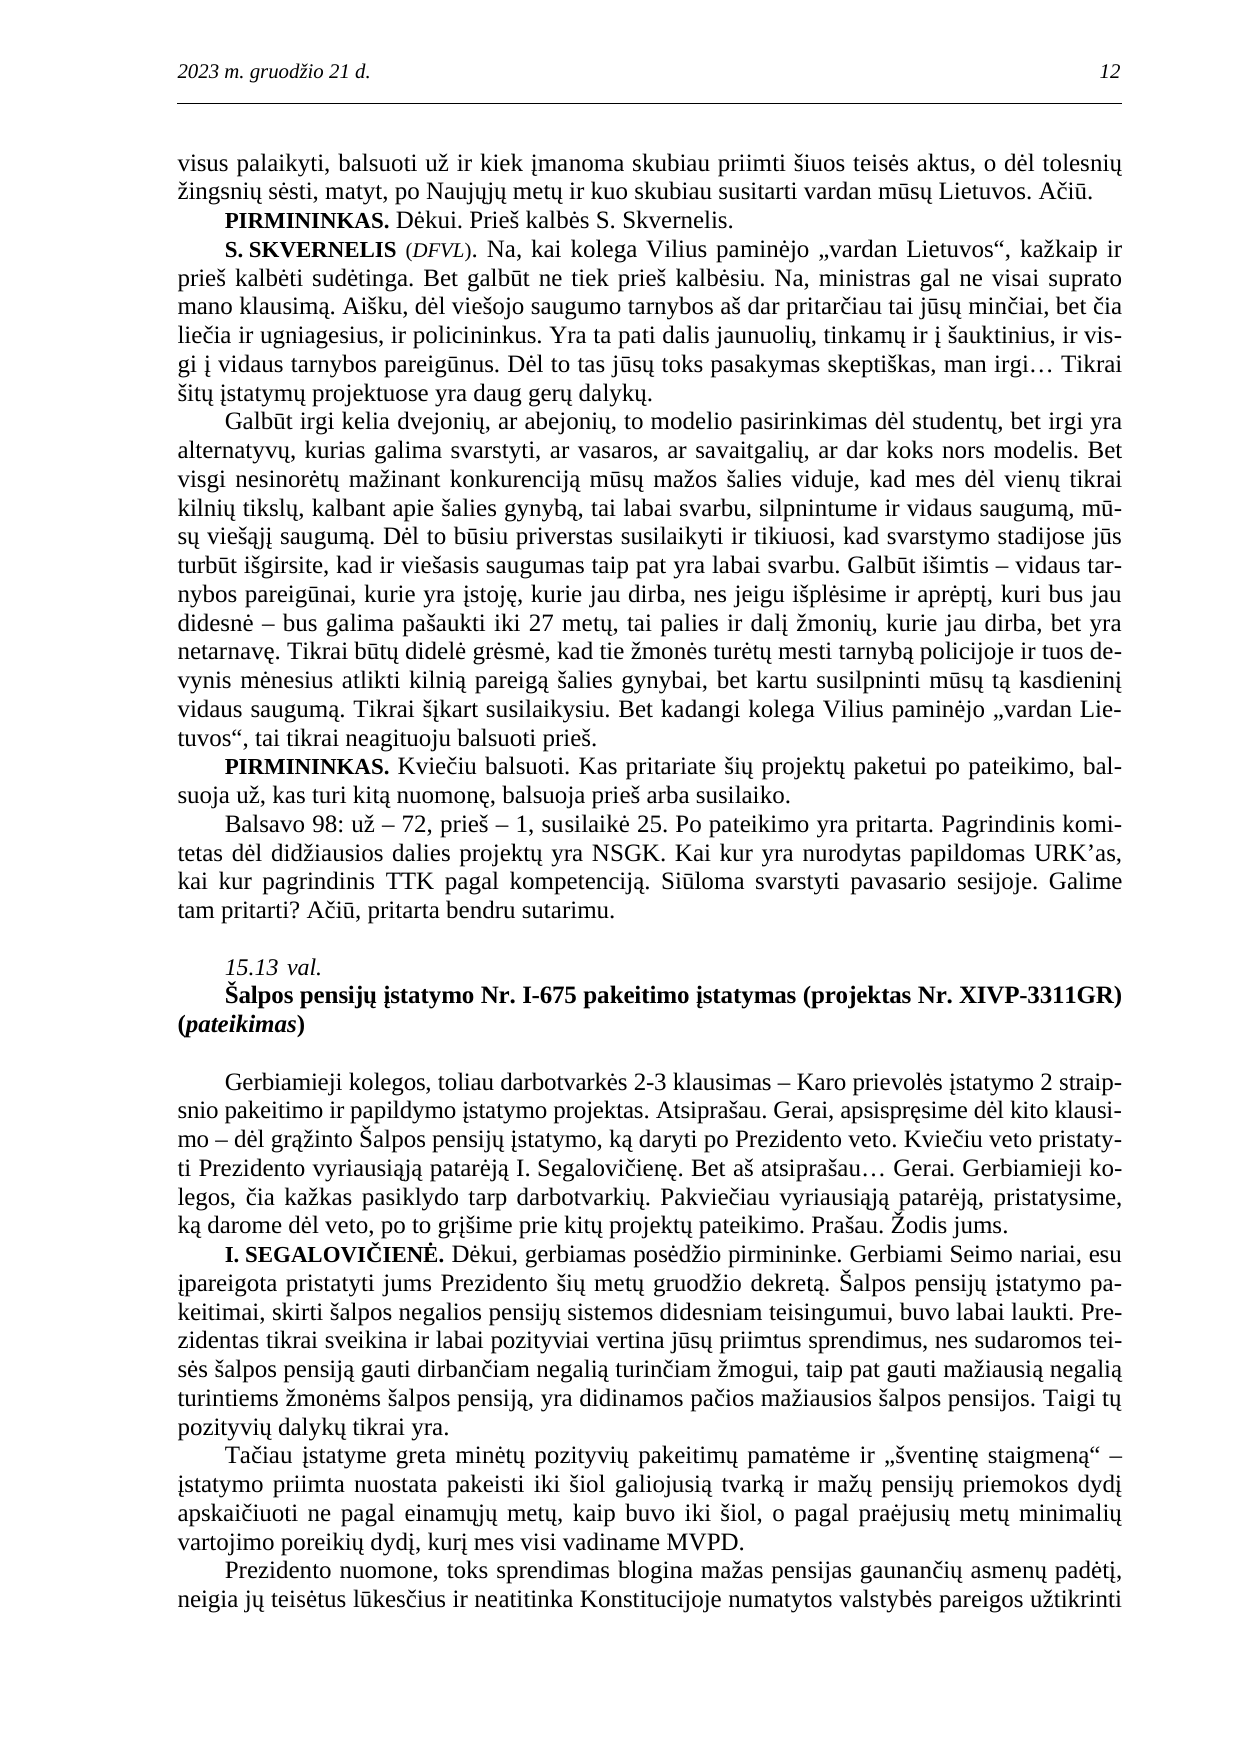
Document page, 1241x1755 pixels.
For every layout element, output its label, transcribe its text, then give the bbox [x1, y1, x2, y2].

text PIRMININKAS. Kvie­čiu bal­suo­ti. Kas pri­ta­ria­te šių pro­jek­tų pa­ke­tui po pa­tei­ki­mo, bal­suo­ja už, kas tu­ri ki­tą nuo­mo­nę, bal­suo­ja prieš ar­ba su­si­lai­ko. [177, 751, 1122, 809]
text Gal­būt ir­gi ke­lia dve­jo­nių, ar abe­jo­nių, to mo­de­lio pa­si­rin­ki­mas dėl stu­den­tų, bet ir­gi yra al­ter­na­ty­vų, ku­rias ga­li­ma svars­ty­ti, ar va­sa­ros, ar sa­vait­ga­lių, ar dar koks nors mo­de­lis. Bet vis­gi ne­si­no­rė­tų ma­ži­nant kon­ku­ren­ci­ją mū­sų ma­žos ša­lies vi­du­je, kad mes dėl vie­nų tik­rai kil­nių tiks­lų, kal­bant apie ša­lies gy­ny­bą, tai la­bai svar­bu, sil­pnin­tu­me ir vi­daus sau­gu­mą, mū­sų vie­šą­jį sau­gu­mą. Dėl to bū­siu pri­vers­tas su­si­lai­ky­ti ir ti­kiuo­si, kad svars­ty­mo sta­di­jo­se jūs tur­būt iš­gir­si­te, kad ir vie­ša­sis sau­gu­mas taip pat yra la­bai svar­bu. Gal­būt iš­im­tis – vi­daus tar­ny­bos pa­rei­gū­nai, ku­rie yra įsto­ję, ku­rie jau dir­ba, nes jei­gu iš­plė­si­me ir ap­rėp­tį, ku­ri bus jau di­des­nė – bus ga­li­ma pa­šauk­ti iki 27 me­tų, tai pa­lies ir da­lį žmo­nių, ku­rie jau dir­ba, bet yra ne­tar­na­vę. Tik­rai bū­tų di­de­lė grės­mė, kad tie žmo­nės tu­rė­tų mes­ti tar­ny­bą po­li­ci­jo­je ir tuos de­vy­nis mė­ne­sius at­lik­ti kil­nią pa­rei­gą ša­lies gy­ny­bai, bet kar­tu su­sil­pnin­ti mū­sų tą kas­die­ni­nį vi­daus sau­gu­mą. Tik­rai šį­kart su­si­lai­ky­siu. Bet ka­dan­gi ko­le­ga Vi­lius pa­mi­nė­jo „var­dan Lie­tu­vos“, tai tik­rai ne­agi­tuo­ju bal­suo­ti prieš. [177, 406, 1122, 751]
text I. SEGALOVIČIENĖ. Dė­kui, ger­bia­mas po­sė­džio pir­mi­nin­ke. Ger­bia­mi Sei­mo na­riai, esu įpa­rei­go­ta pri­sta­ty­ti jums Pre­zi­den­to šių me­tų gruo­džio dek­re­tą. Šal­pos pen­si­jų įsta­ty­mo pa­kei­ti­mai, skir­ti šal­pos ne­ga­lios pen­si­jų sis­te­mos di­des­niam tei­sin­gu­mui, bu­vo la­bai lauk­ti. Pre­zi­den­tas tik­rai svei­ki­na ir la­bai po­zi­ty­viai ver­ti­na jū­sų pri­im­tus spren­di­mus, nes su­da­ro­mos tei­sės šal­pos pen­si­ją gau­ti dir­ban­čiam ne­ga­lią tu­rin­čiam žmo­gui, taip pat gau­ti ma­žiau­sią ne­ga­lią tu­rin­tiems žmo­nėms šal­pos pen­si­ją, yra di­di­na­mos pa­čios ma­žiau­sios šal­pos pen­si­jos. Tai­gi tų po­zi­ty­vių da­ly­kų tik­rai yra. [177, 1239, 1122, 1440]
text Pre­zi­den­to nuo­mo­ne, toks spren­di­mas blo­gi­na ma­žas pen­si­jas gau­nan­čių as­me­nų pa­dė­tį, nei­gia jų tei­sė­tus lū­kes­čius ir ne­ati­tin­ka Kon­sti­tu­ci­jo­je nu­ma­ty­tos vals­ty­bės pa­rei­gos už­tik­rin­ti [177, 1555, 1122, 1613]
text PIRMININKAS. Dė­kui. Prieš kal­bės S. Skver­ne­lis. [177, 205, 1122, 234]
text vi­sus pa­lai­ky­ti, bal­suo­ti už ir kiek įma­no­ma sku­biau pri­im­ti šiuos tei­sės ak­tus, o dėl to­les­nių žings­nių sės­ti, ma­tyt, po Nau­jų­jų me­tų ir kuo sku­biau su­si­tar­ti var­dan mū­sų Lie­tu­vos. Ačiū. [177, 148, 1122, 205]
text S. SKVERNELIS (DFVL). Na, kai ko­le­ga Vi­lius pa­mi­nė­jo „var­dan Lie­tu­vos“, kaž­kaip ir prieš kal­bė­ti su­dė­tin­ga. Bet gal­būt ne tiek prieš kal­bė­siu. Na, mi­nist­ras gal ne vi­sai su­pra­to ma­no klau­si­mą. Aiš­ku, dėl vie­šo­jo sau­gu­mo tar­ny­bos aš dar pri­tar­čiau tai jū­sų min­čiai, bet čia lie­čia ir ug­nia­ge­sius, ir po­li­ci­nin­kus. Yra ta pa­ti da­lis jau­nuo­lių, tin­ka­mų ir į šauk­ti­nius, ir vis­gi į vi­daus tar­ny­bos pa­rei­gū­nus. Dėl to tas jū­sų toks pa­sa­ky­mas skep­tiš­kas, man ir­gi… Tik­rai ši­tų įsta­ty­mų pro­jek­tuo­se yra daug ge­rų da­ly­kų. [177, 234, 1122, 406]
text Bal­sa­vo 98: už – 72, prieš – 1, su­si­lai­kė 25. Po pa­tei­ki­mo yra pri­tar­ta. Pa­grin­di­nis ko­mi­te­tas dėl di­džiau­sios da­lies pro­jek­tų yra NSGK. Kai kur yra nu­ro­dy­tas pa­pil­do­mas URKʼas, kai kur pa­grin­di­nis TTK pa­gal kom­pe­ten­ci­ją. Siū­lo­ma svars­ty­ti pa­va­sa­rio se­si­jo­je. Ga­li­me tam pri­tar­ti? Ačiū, pri­tar­ta ben­dru su­ta­ri­mu. [177, 809, 1122, 924]
text Ta­čiau įsta­ty­me gre­ta mi­nė­tų po­zi­ty­vių pa­kei­ti­mų pa­ma­tė­me ir „šven­ti­nę staig­me­ną“ – įsta­ty­mo pri­im­ta nuo­sta­ta pa­keis­ti iki šiol ga­lio­ju­sią tvar­ką ir ma­žų pen­si­jų prie­mo­kos dy­dį ap­skai­čiuo­ti ne pa­gal ei­na­mų­jų me­tų, kaip bu­vo iki šiol, o pa­gal pra­ėju­sių me­tų mi­ni­ma­lių var­to­ji­mo po­rei­kių dy­dį, ku­rį mes vi­si va­di­na­me MVPD. [177, 1440, 1122, 1555]
text Šal­pos pen­si­jų įsta­ty­mo Nr. I-675 pa­kei­ti­mo įsta­ty­mas (pro­jek­tas Nr. XIVP-3311GR) (pa­tei­ki­mas) [177, 980, 1122, 1038]
text Ger­bia­mie­ji ko­le­gos, to­liau dar­bo­tvarkės 2-3 klau­si­mas – Ka­ro prie­vo­lės įsta­ty­mo 2 straip­s­nio pa­kei­ti­mo ir pa­pil­dy­mo įsta­ty­mo pro­jek­tas. At­si­pra­šau. Ge­rai, ap­si­sprę­si­me dėl ki­to klau­si­mo – dėl grą­žin­to Šal­pos pen­si­jų įsta­ty­mo, ką da­ry­ti po Pre­zi­den­to ve­to. Kvie­čiu veto pri­sta­ty­ti Pre­zi­den­to vy­riau­si­ą­ją pa­ta­rė­ją I. Se­ga­lo­vi­čie­nę. Bet aš at­si­pra­šau… Ge­rai. Ger­bia­mie­ji ko­le­gos, čia kaž­kas pa­si­kly­do tarp dar­bo­tvarkių. Pa­kvie­čiau vy­riau­si­ą­ją pa­ta­rė­ją, pri­sta­ty­si­me, ką da­ro­me dėl ve­to, po to grį­ši­me prie ki­tų pro­jek­tų pa­tei­ki­mo. Pra­šau. Žo­dis jums. [177, 1067, 1122, 1239]
text 15.13 val. [224, 953, 1122, 980]
